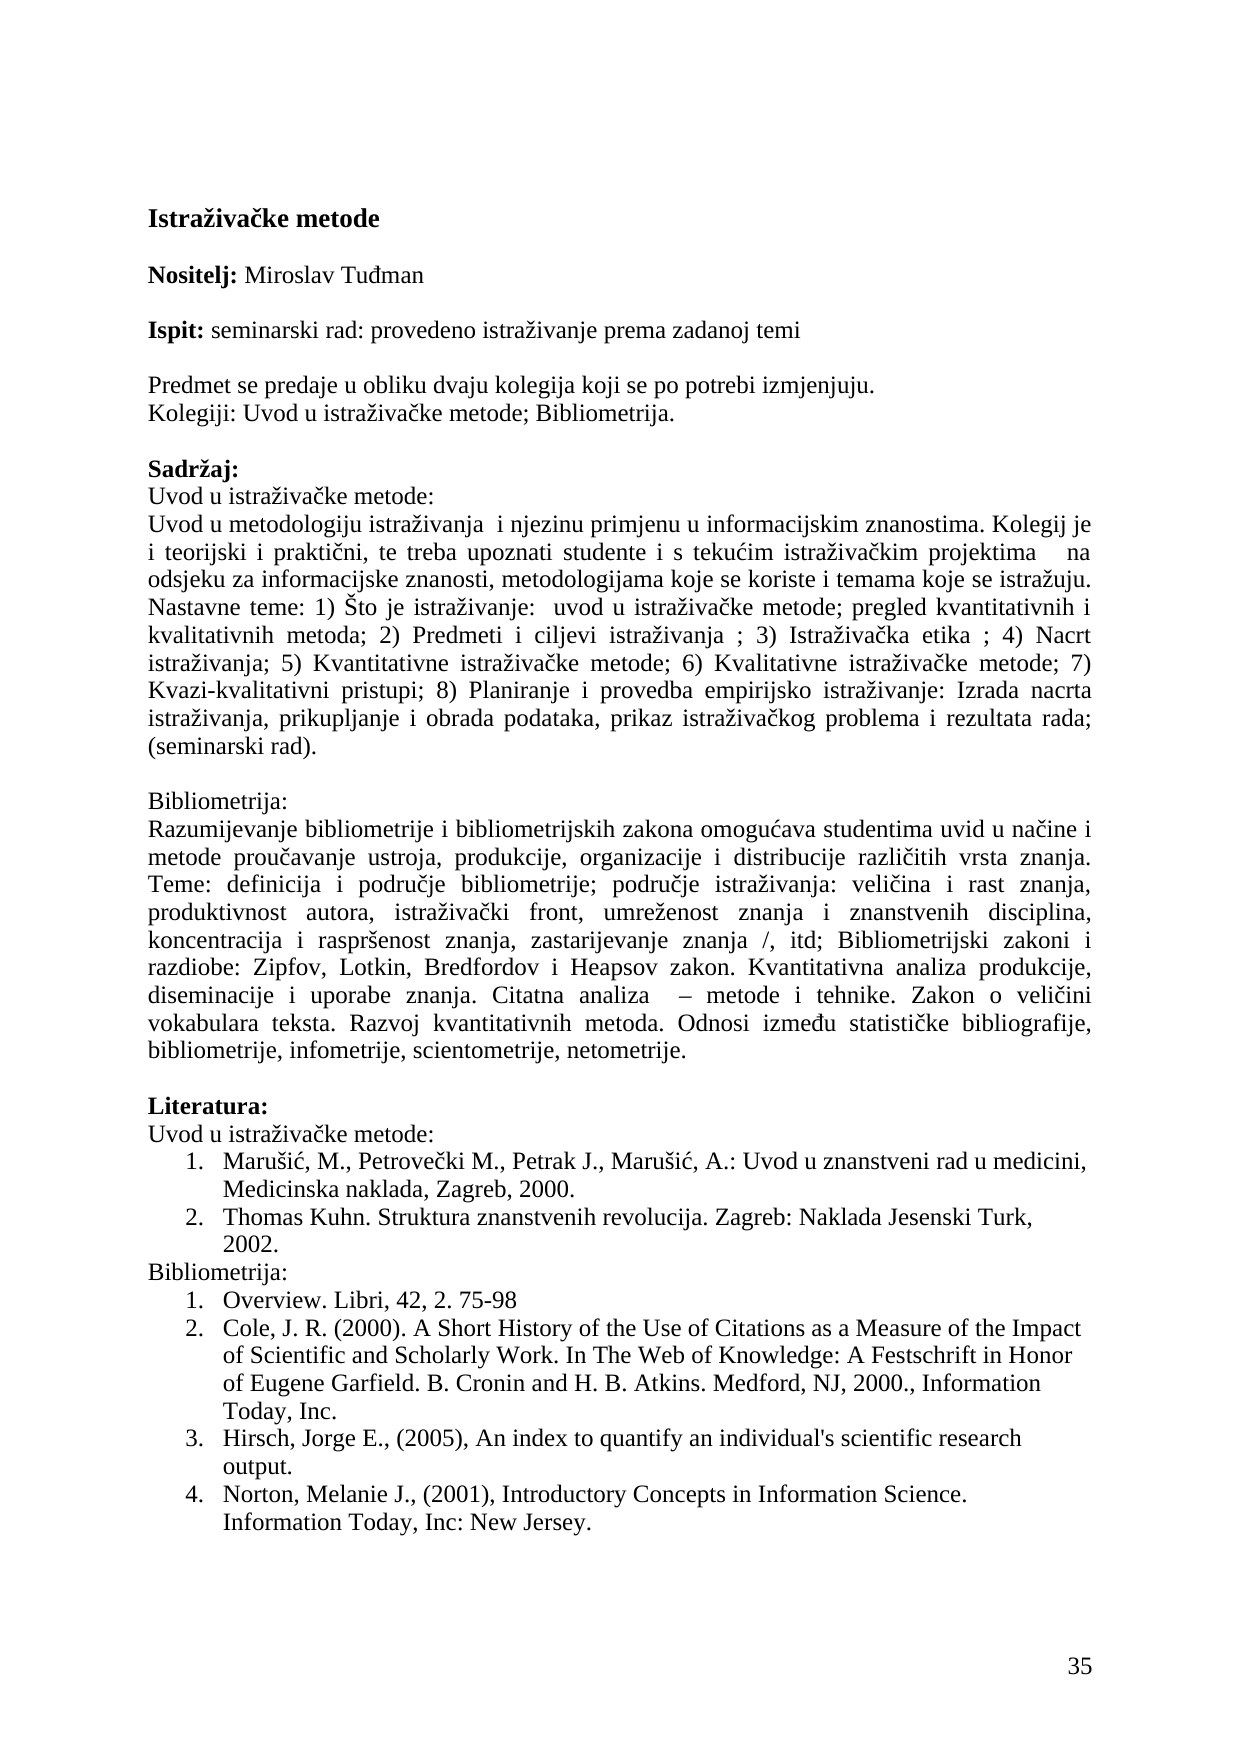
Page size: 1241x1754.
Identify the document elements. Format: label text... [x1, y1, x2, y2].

list Thomas Kuhn. Struktura znanstvenih revolucija. Zagreb: Naklada Jesenski Turk, 2002. [185, 1203, 1092, 1258]
text Bibliometrija: [148, 1258, 1092, 1286]
text Ispit: seminarski rad: provedeno istraživanje prema zadanoj temi [148, 316, 1092, 344]
text Bibliometrija: [148, 787, 1092, 815]
list Cole, J. R. (2000). A Short History of the Use of Citations as a Measure of the Impact of Scientific and Scholarly Work. In The Web of Knowledge: A Festschrift in Honor of Eugene Garfield. B. Cronin and H. B. Atkins. Medford, NJ, 2000., Information Today, Inc. [185, 1314, 1092, 1424]
text Sadržaj: [148, 455, 1092, 482]
list Overview. Libri, 42, 2. 75-98 [185, 1286, 1092, 1314]
text Uvod u istraživačke metode: [148, 1120, 1092, 1147]
list Norton, Melanie J., (2001), Introductory Concepts in Information Science. Information Today, Inc: New Jersey. [185, 1480, 1092, 1535]
text Nositelj: Miroslav Tuđman [148, 261, 1092, 288]
list Marušić, M., Petrovečki M., Petrak J., Marušić, A.: Uvod u znanstveni rad u medicini, Medicinska naklada, Zagreb, 2000. [185, 1147, 1092, 1203]
text Istraživačke metode [148, 203, 1092, 233]
text Predmet se predaje u obliku dvaju kolegija koji se po potrebi izmjenjuju. [148, 372, 1092, 399]
text Razumijevanje bibliometrije i bibliometrijskih zakona omogućava studentima uvid u načine i metode proučavanje ustroja, produkcije, organizacije i distribucije različitih vrsta znanja. Teme: definicija i područje bibliometrije; područje istraživanja: veličina i rast znanja, produktivnost autora, istraživački front, umreženost znanja i znanstvenih disciplina, koncentracija i raspršenost znanja, zastarijevanje znanja /, itd; Bibliometrijski zakoni i razdiobe: Zipfov, Lotkin, Bredfordov i Heapsov zakon. Kvantitativna analiza produkcije, diseminacije i uporabe znanja. Citatna analiza – metode i tehnike. Zakon o veličini vokabulara teksta. Razvoj kvantitativnih metoda. Odnosi između statističke bibliografije, bibliometrije, infometrije, scientometrije, netometrije. [148, 815, 1092, 1064]
list Hirsch, Jorge E., (2005), An index to quantify an individual's scientific research output. [185, 1424, 1092, 1480]
text Uvod u metodologiju istraživanja i njezinu primjenu u informacijskim znanostima. Kolegij je i teorijski i praktični, te treba upoznati studente i s tekućim istraživačkim projektima na odsjeku za informacijske znanosti, metodologijama koje se koriste i temama koje se istražuju. Nastavne teme: 1) Što je istraživanje: uvod u istraživačke metode; pregled kvantitativnih i kvalitativnih metoda; 2) Predmeti i ciljevi istraživanja ; 3) Istraživačka etika ; 4) Nacrt istraživanja; 5) Kvantitativne istraživačke metode; 6) Kvalitativne istraživačke metode; 7) Kvazi-kvalitativni pristupi; 8) Planiranje i provedba empirijsko istraživanje: Izrada nacrta istraživanja, prikupljanje i obrada podataka, prikaz istraživačkog problema i rezultata rada; (seminarski rad). [148, 510, 1092, 759]
text Literatura: [148, 1092, 1092, 1120]
text Kolegiji: Uvod u istraživačke metode; Bibliometrija. [148, 399, 1092, 427]
text Uvod u istraživačke metode: [148, 482, 1092, 510]
